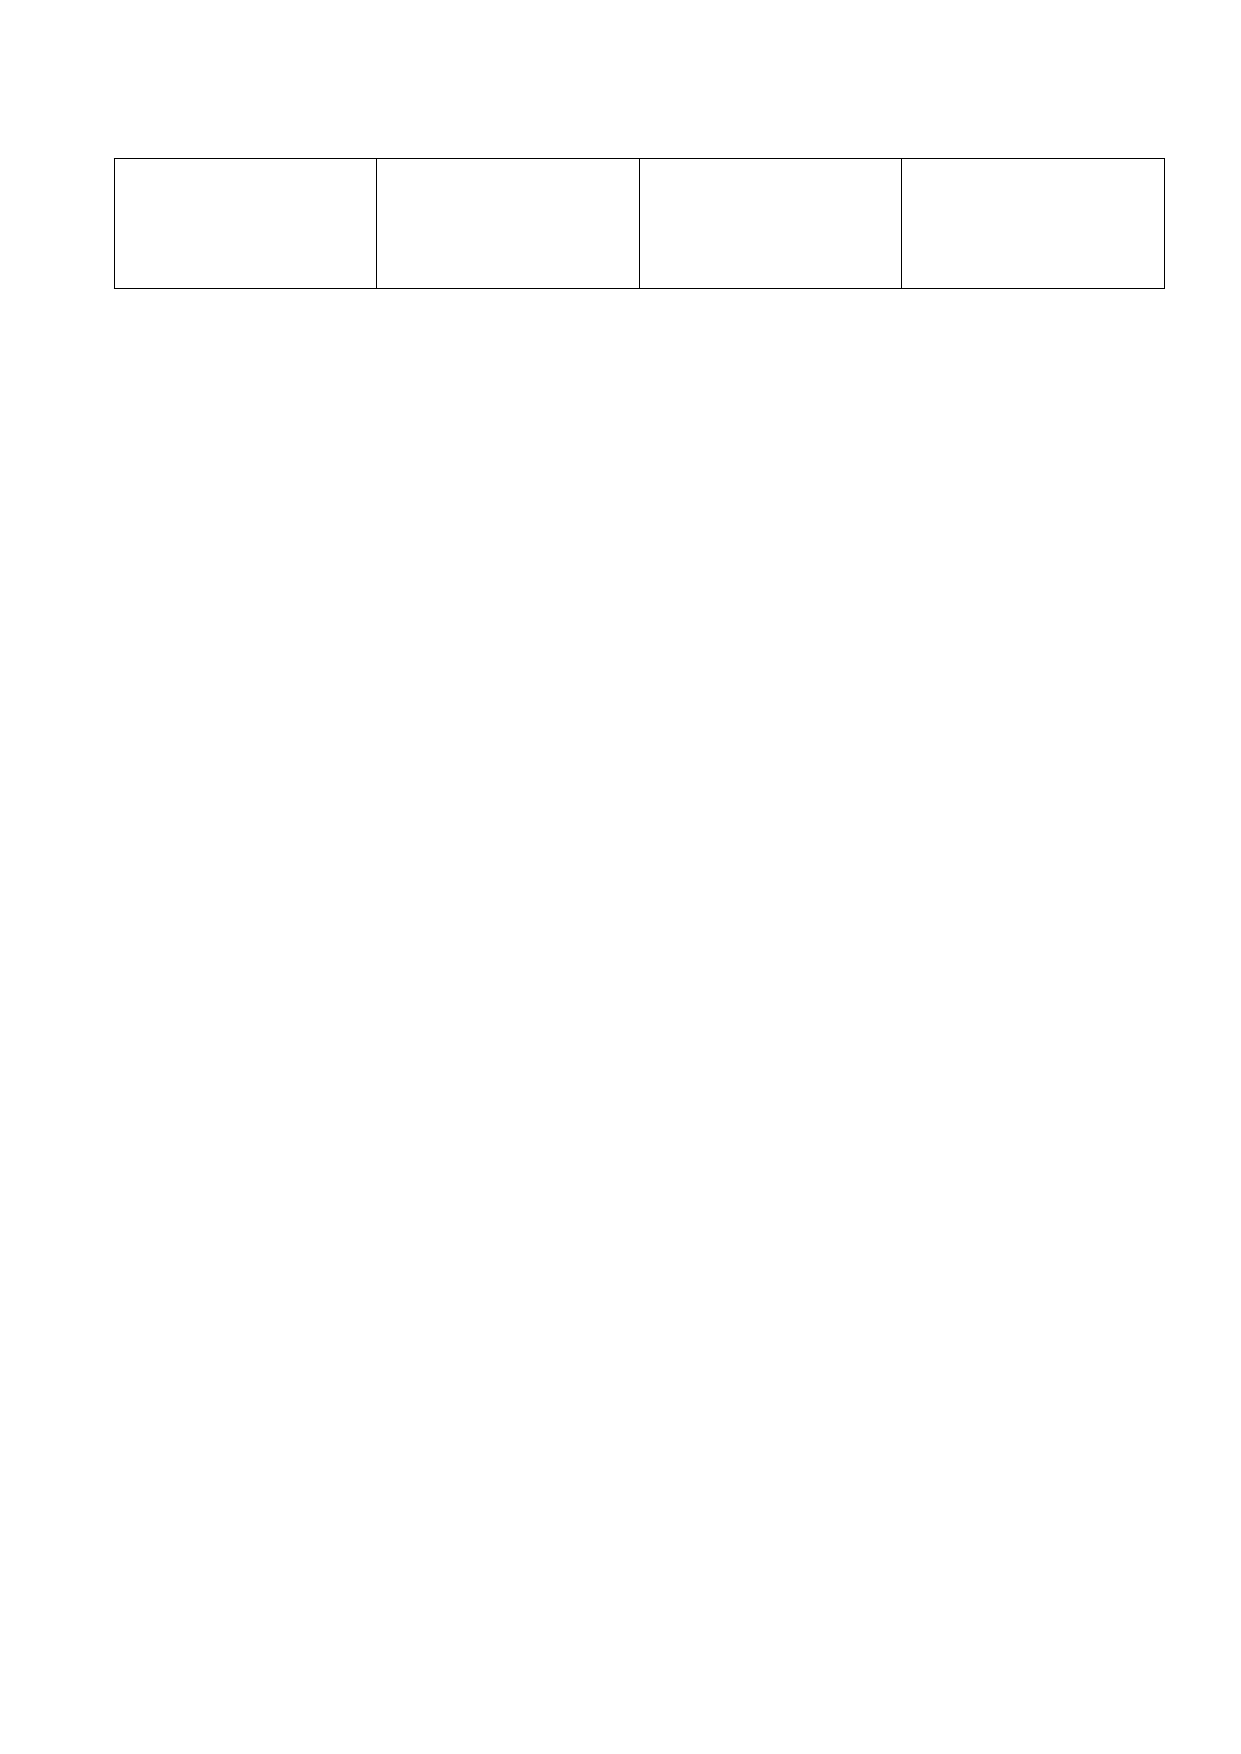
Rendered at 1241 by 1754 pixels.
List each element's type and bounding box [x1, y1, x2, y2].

table_cell [902, 159, 1164, 288]
table_cell [115, 159, 376, 288]
table_cell [640, 159, 901, 288]
table_cell [377, 159, 639, 288]
